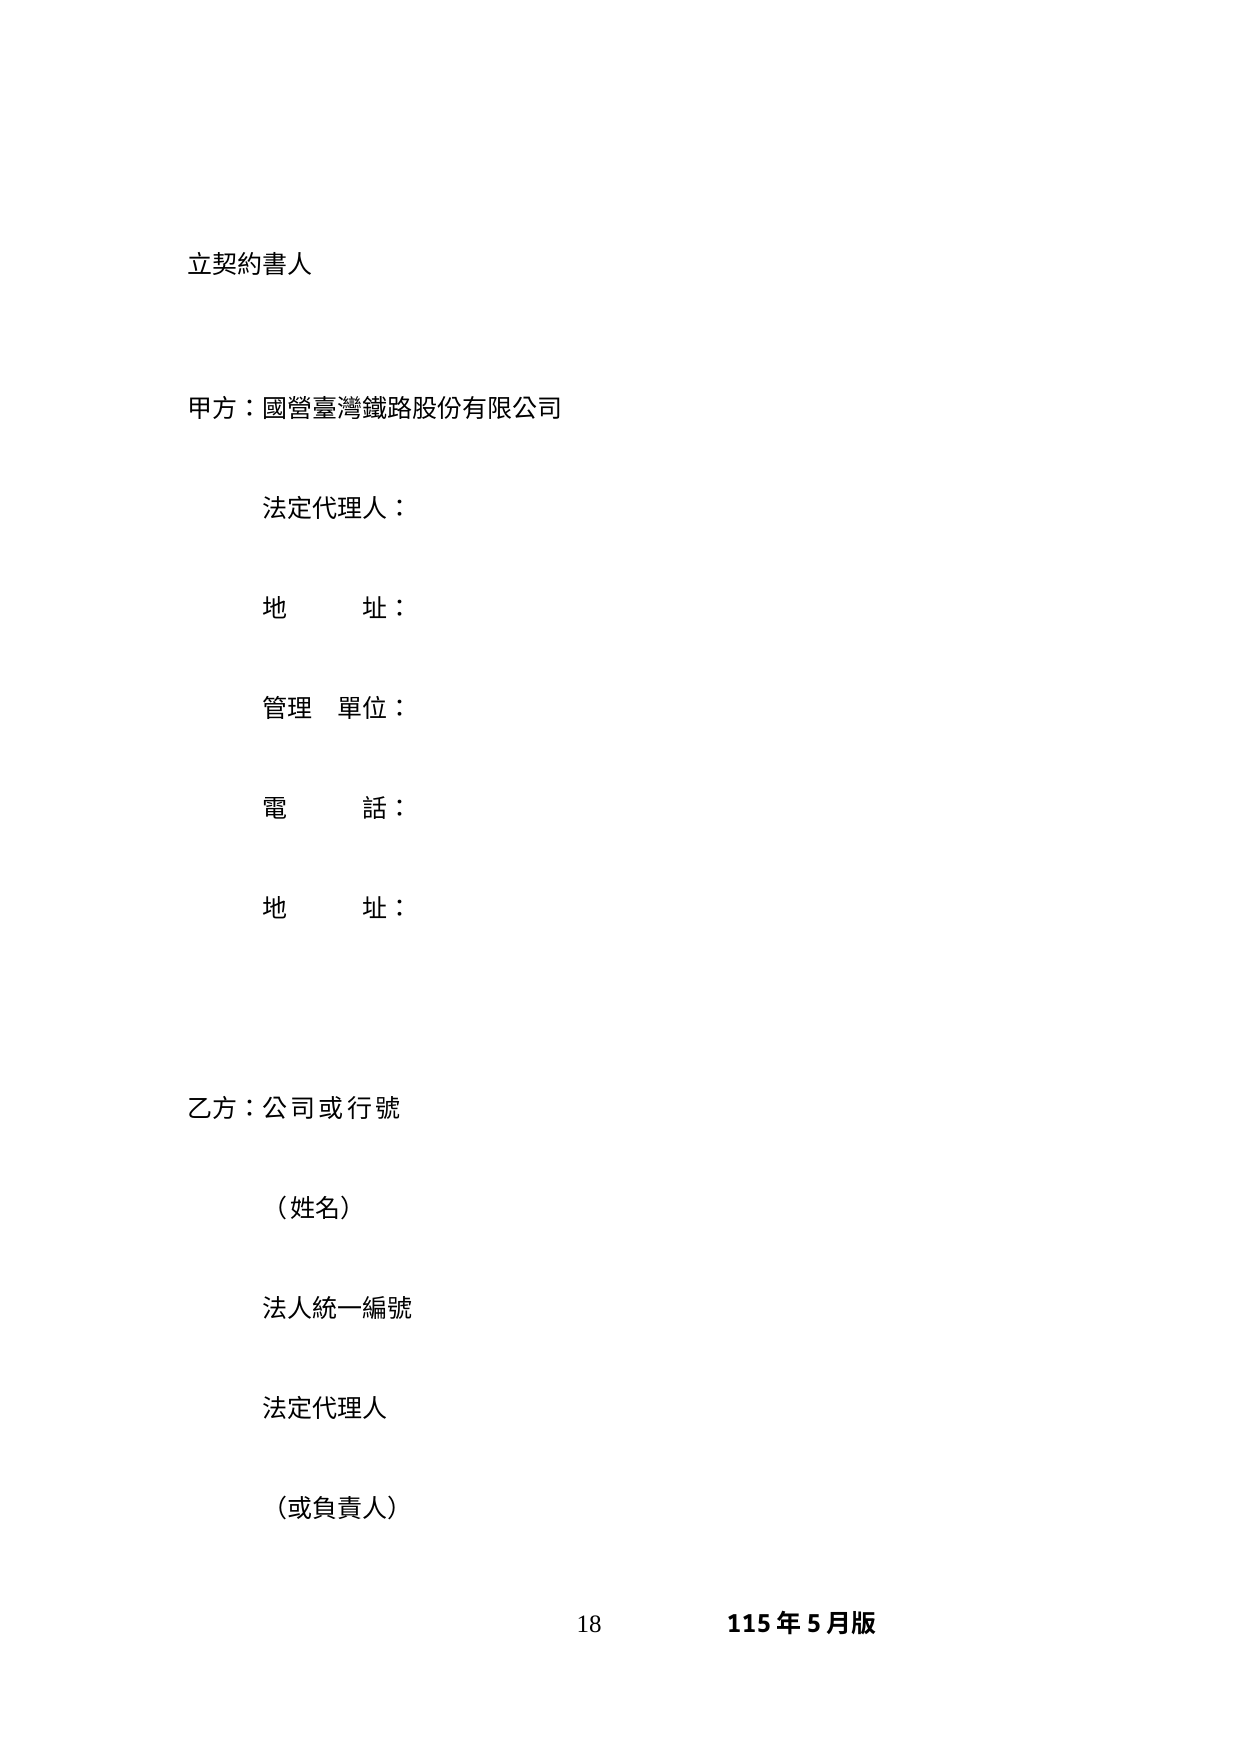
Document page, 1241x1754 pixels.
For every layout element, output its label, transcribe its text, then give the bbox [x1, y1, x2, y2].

text 地 址： [262, 565, 1053, 627]
text 法定代理人： [262, 465, 1053, 527]
text 地 址： [262, 865, 1053, 927]
text 法定代理人 [262, 1365, 1053, 1427]
text 甲方：國營臺灣鐵路股份有限公司 [187, 365, 1053, 427]
text （姓名） [262, 1165, 1053, 1227]
text 立契約書人 [187, 221, 1053, 284]
text 電 話： [262, 765, 1053, 827]
text 乙方：公司或行號 [187, 1065, 1053, 1127]
text 管理 單位： [262, 665, 1053, 727]
text 法人統一編號 [262, 1265, 1053, 1327]
text （或負責人） [262, 1465, 1053, 1527]
